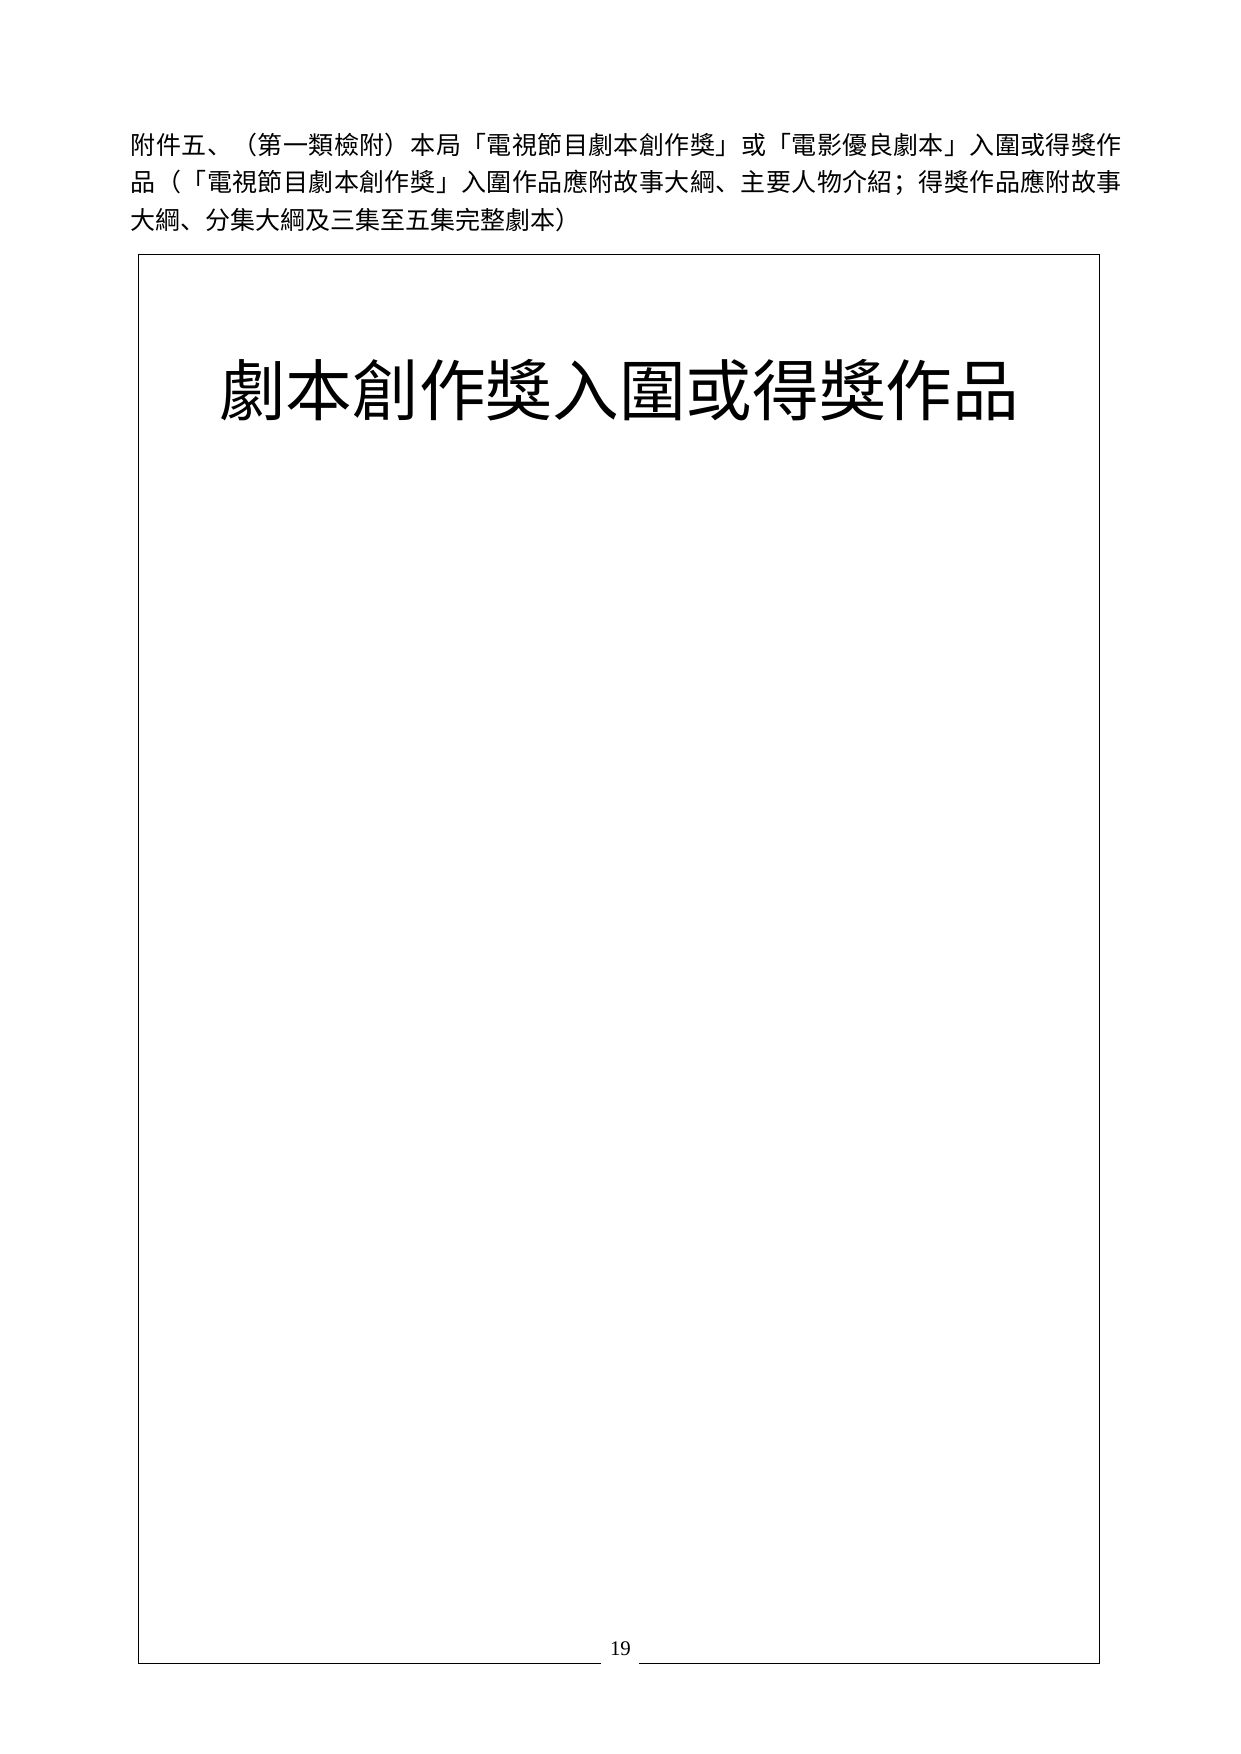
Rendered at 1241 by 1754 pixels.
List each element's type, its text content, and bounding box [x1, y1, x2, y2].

text 劇本創作獎入圍或得獎作品 [148, 338, 1090, 434]
text 附件五、（第一類檢附）本局「電視節目劇本創作獎」或「電影優良劇本」入圍或得獎作品（「電視節目劇本創作獎」入圍作品應附故事大綱、主要人物介紹；得獎作品應附故事大綱、分集大綱及三集至五集完整劇本） [131, 124, 1122, 237]
